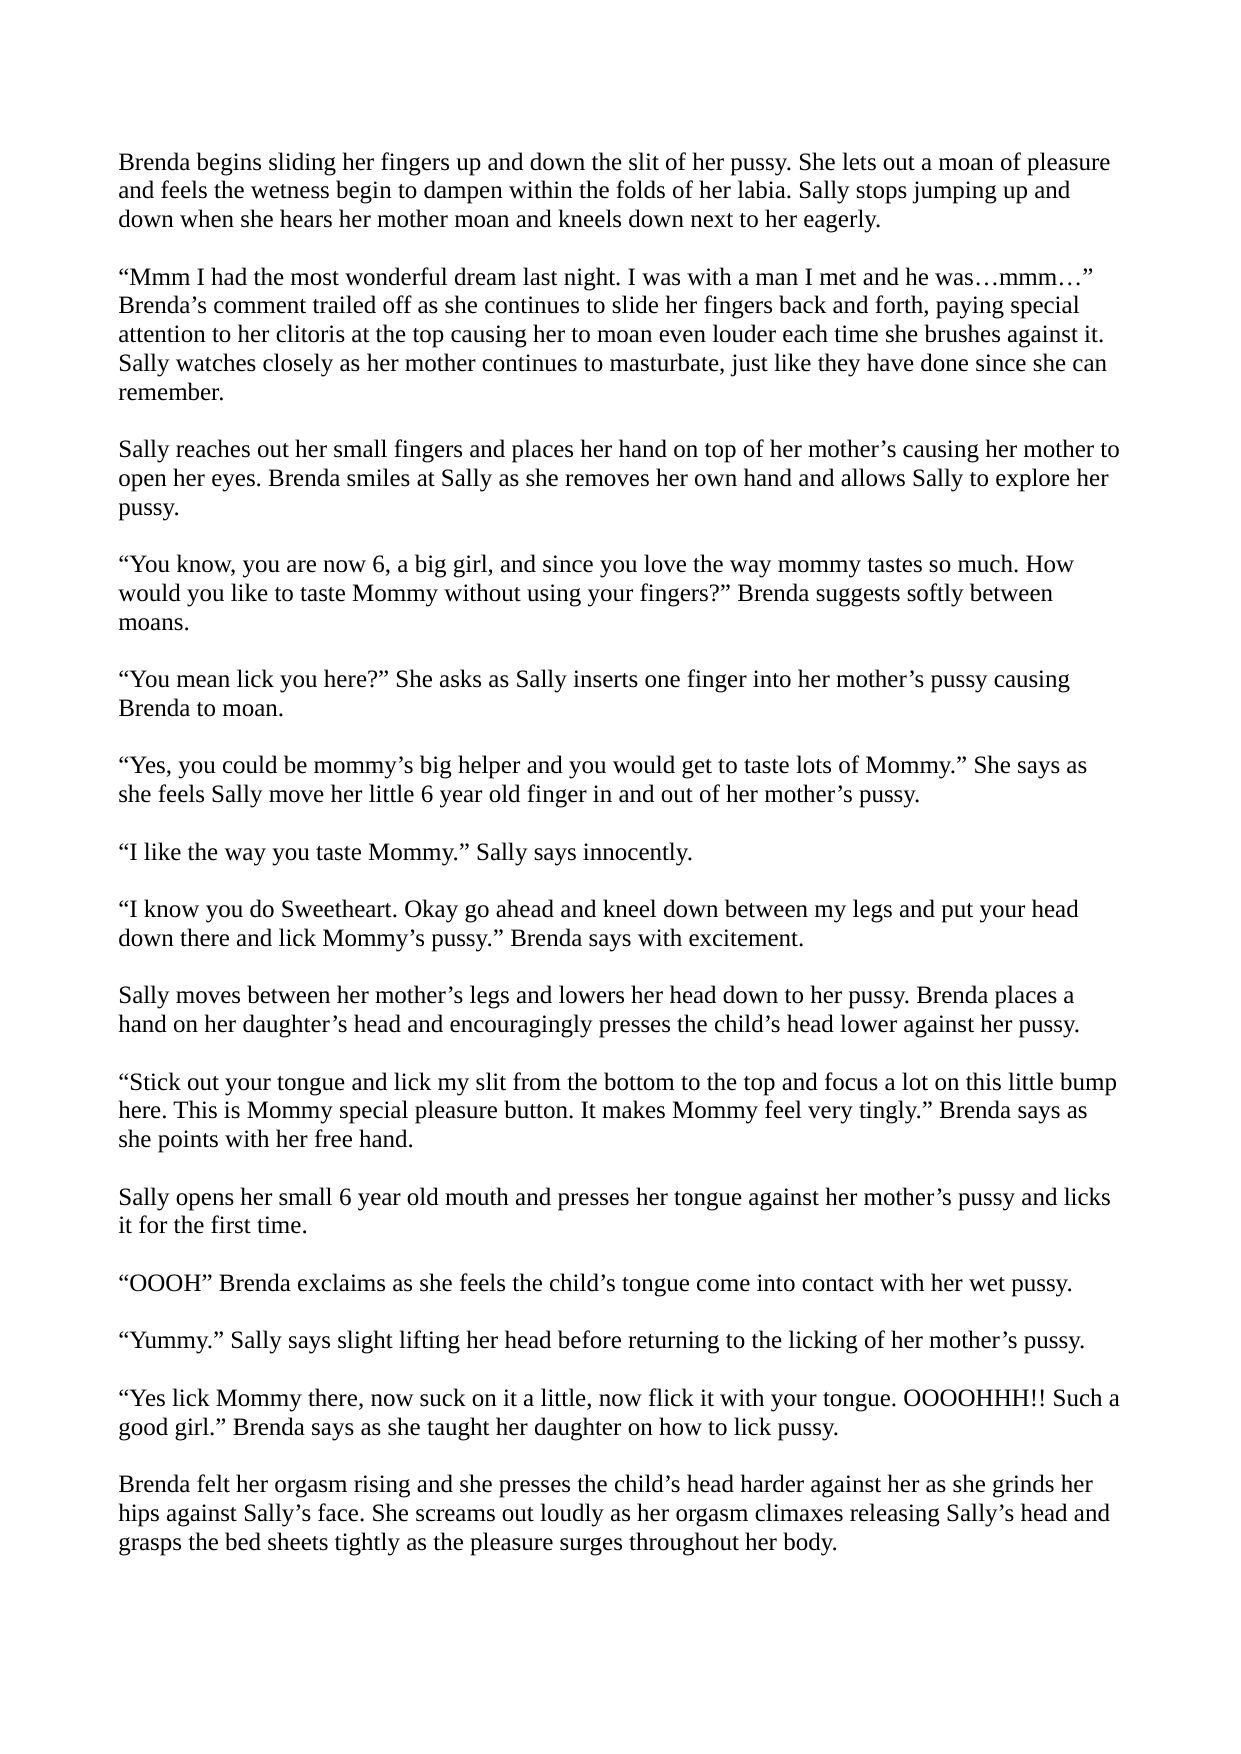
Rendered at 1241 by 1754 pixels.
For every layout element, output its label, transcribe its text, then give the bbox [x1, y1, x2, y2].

text “Yummy.” Sally says slight lifting her head before returning to the licking of her mother’s pussy. [118, 1326, 1122, 1354]
text “Yes, you could be mommy’s big helper and you would get to taste lots of Mommy.” She says as she feels Sally move her little 6 year old finger in and out of her mother’s pussy. [118, 751, 1122, 808]
text Sally moves between her mother’s legs and lowers her head down to her pussy. Brenda places a hand on her daughter’s head and encouragingly presses the child’s head lower against her pussy. [118, 981, 1122, 1038]
text “Mmm I had the most wonderful dream last night. I was with a man I met and he was…mmm…” Brenda’s comment trailed off as she continues to slide her fingers back and forth, paying special attention to her clitoris at the top causing her to moan even louder each time she brushes against it. Sally watches closely as her mother continues to masturbate, just like they have done since she can remember. [118, 262, 1122, 406]
text “I know you do Sweetheart. Okay go ahead and kneel down between my legs and put your head down there and lick Mommy’s pussy.” Brenda says with excitement. [118, 894, 1122, 952]
text “You know, you are now 6, a big girl, and since you love the way mommy tastes so much. How would you like to taste Mommy without using your fingers?” Brenda suggests softly between moans. [118, 549, 1122, 636]
text “Stick out your tongue and lick my slit from the bottom to the top and focus a lot on this little bump here. This is Mommy special pleasure button. It makes Mommy feel very tingly.” Brenda says as she points with her free hand. [118, 1067, 1122, 1153]
text Brenda begins sliding her fingers up and down the slit of her pussy. She lets out a moan of pleasure and feels the wetness begin to dampen within the folds of her labia. Sally stops jumping up and down when she hears her mother moan and kneels down next to her eagerly. [118, 147, 1122, 233]
text “You mean lick you here?” She asks as Sally inserts one finger into her mother’s pussy causing Brenda to moan. [118, 664, 1122, 722]
text Sally opens her small 6 year old mouth and presses her tongue against her mother’s pussy and licks it for the first time. [118, 1182, 1122, 1239]
text “Yes lick Mommy there, now suck on it a little, now flick it with your tongue. OOOOHHH!! Such a good girl.” Brenda says as she taught her daughter on how to lick pussy. [118, 1383, 1122, 1441]
text “OOOH” Brenda exclaims as she feels the child’s tongue come into contact with her wet pussy. [118, 1268, 1122, 1297]
text “I like the way you taste Mommy.” Sally says innocently. [118, 837, 1122, 866]
text Brenda felt her orgasm rising and she presses the child’s head harder against her as she grinds her hips against Sally’s face. She screams out loudly as her orgasm climaxes releasing Sally’s head and grasps the bed sheets tightly as the pleasure surges throughout her body. [118, 1469, 1122, 1556]
text Sally reaches out her small fingers and places her hand on top of her mother’s causing her mother to open her eyes. Brenda smiles at Sally as she removes her own hand and allows Sally to explore her pussy. [118, 434, 1122, 521]
